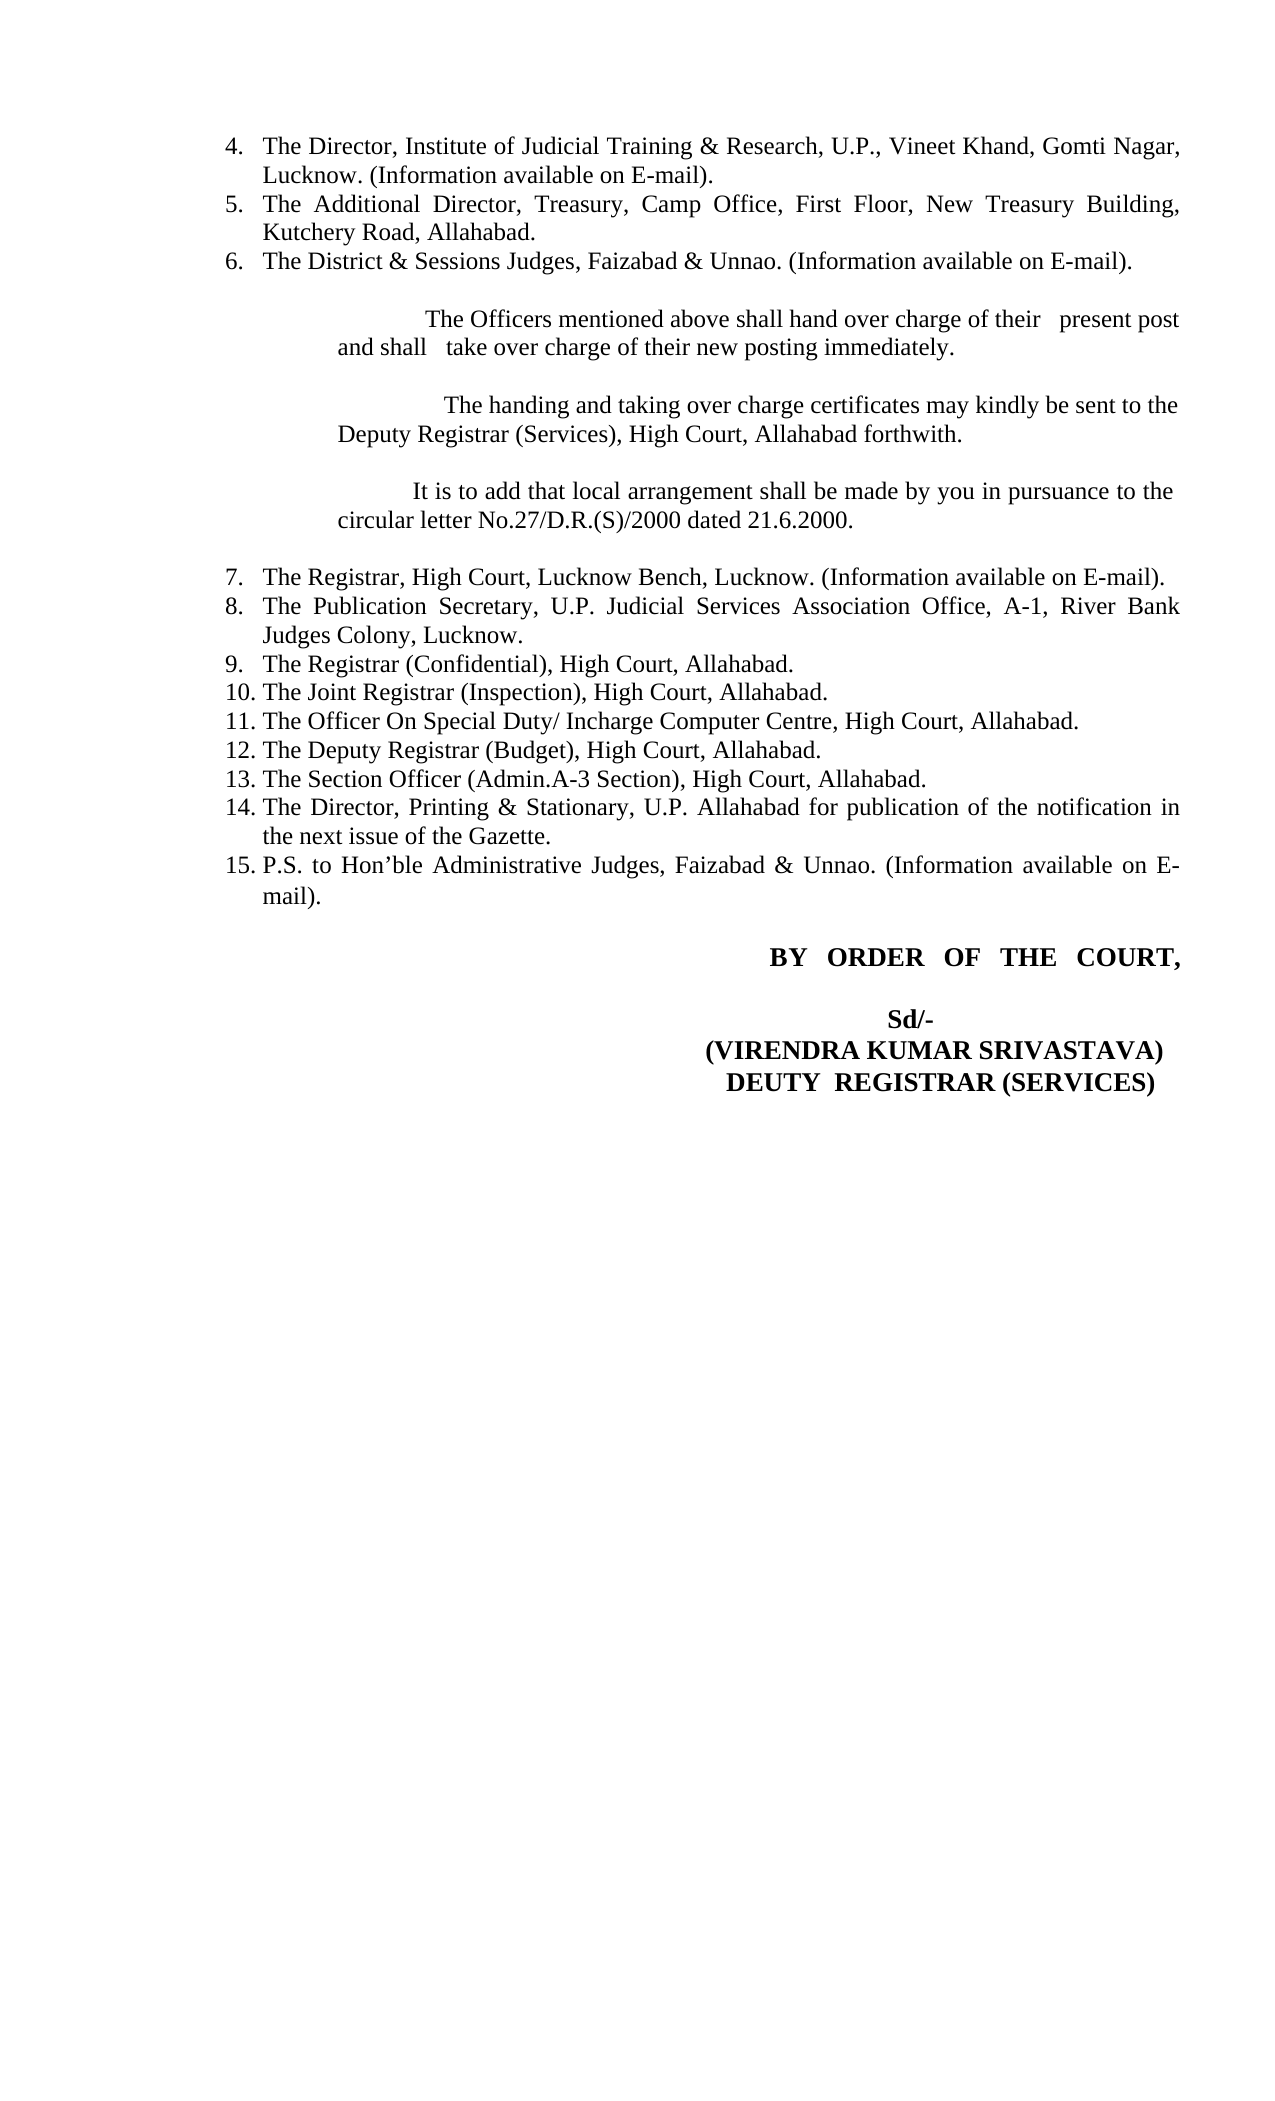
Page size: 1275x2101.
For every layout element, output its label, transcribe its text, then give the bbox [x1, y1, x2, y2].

list The handing and taking over charge certificates may kindly be sent to the Deputy Registrar (Services), High Court, Allahabad forthwith. [187, 390, 1181, 447]
list The Director, Institute of Judicial Training & Research, U.P., Vineet Khand, Gomti Nagar, Lucknow. (Information available on E-mail). [225, 131, 1181, 189]
text (VIRENDRA KUMAR SRIVASTAVA) [187, 1034, 1181, 1066]
list It is to add that local arrangement shall be made by you in pursuance to the circular letter No.27/D.R.(S)/2000 dated 21.6.2000. [225, 476, 1181, 534]
list The Registrar (Confidential), High Court, Allahabad. [225, 649, 1181, 677]
list The Deputy Registrar (Budget), High Court, Allahabad. [225, 735, 1181, 764]
list The Joint Registrar (Inspection), High Court, Allahabad. [225, 677, 1181, 706]
list The Director, Printing & Stationary, U.P. Allahabad for publication of the notification in the next issue of the Gazette. [225, 792, 1181, 850]
list The Publication Secretary, U.P. Judicial Services Association Office, A-1, River Bank Judges Colony, Lucknow. [225, 591, 1181, 649]
list The District & Sessions Judges, Faizabad & Unnao. (Information available on E-mail). [225, 246, 1181, 275]
list The Officer On Special Duty/ Incharge Computer Centre, High Court, Allahabad. [225, 706, 1181, 735]
list BY ORDER OF THE COURT, [712, 941, 1181, 1003]
list The Section Officer (Admin.A-3 Section), High Court, Allahabad. [225, 764, 1181, 792]
list The Registrar, High Court, Lucknow Bench, Lucknow. (Information available on E-mail). [225, 562, 1181, 591]
text DEUTY REGISTRAR (SERVICES) [187, 1066, 1181, 1097]
list The Officers mentioned above shall hand over charge of their present post and shall take over charge of their new posting immediately. [187, 304, 1181, 361]
list P.S. to Hon’ble Administrative Judges, Faizabad & Unnao. (Information available on E-mail). [225, 850, 1181, 910]
text Sd/- [187, 1003, 1183, 1034]
list The Additional Director, Treasury, Camp Office, First Floor, New Treasury Building, Kutchery Road, Allahabad. [225, 189, 1181, 246]
